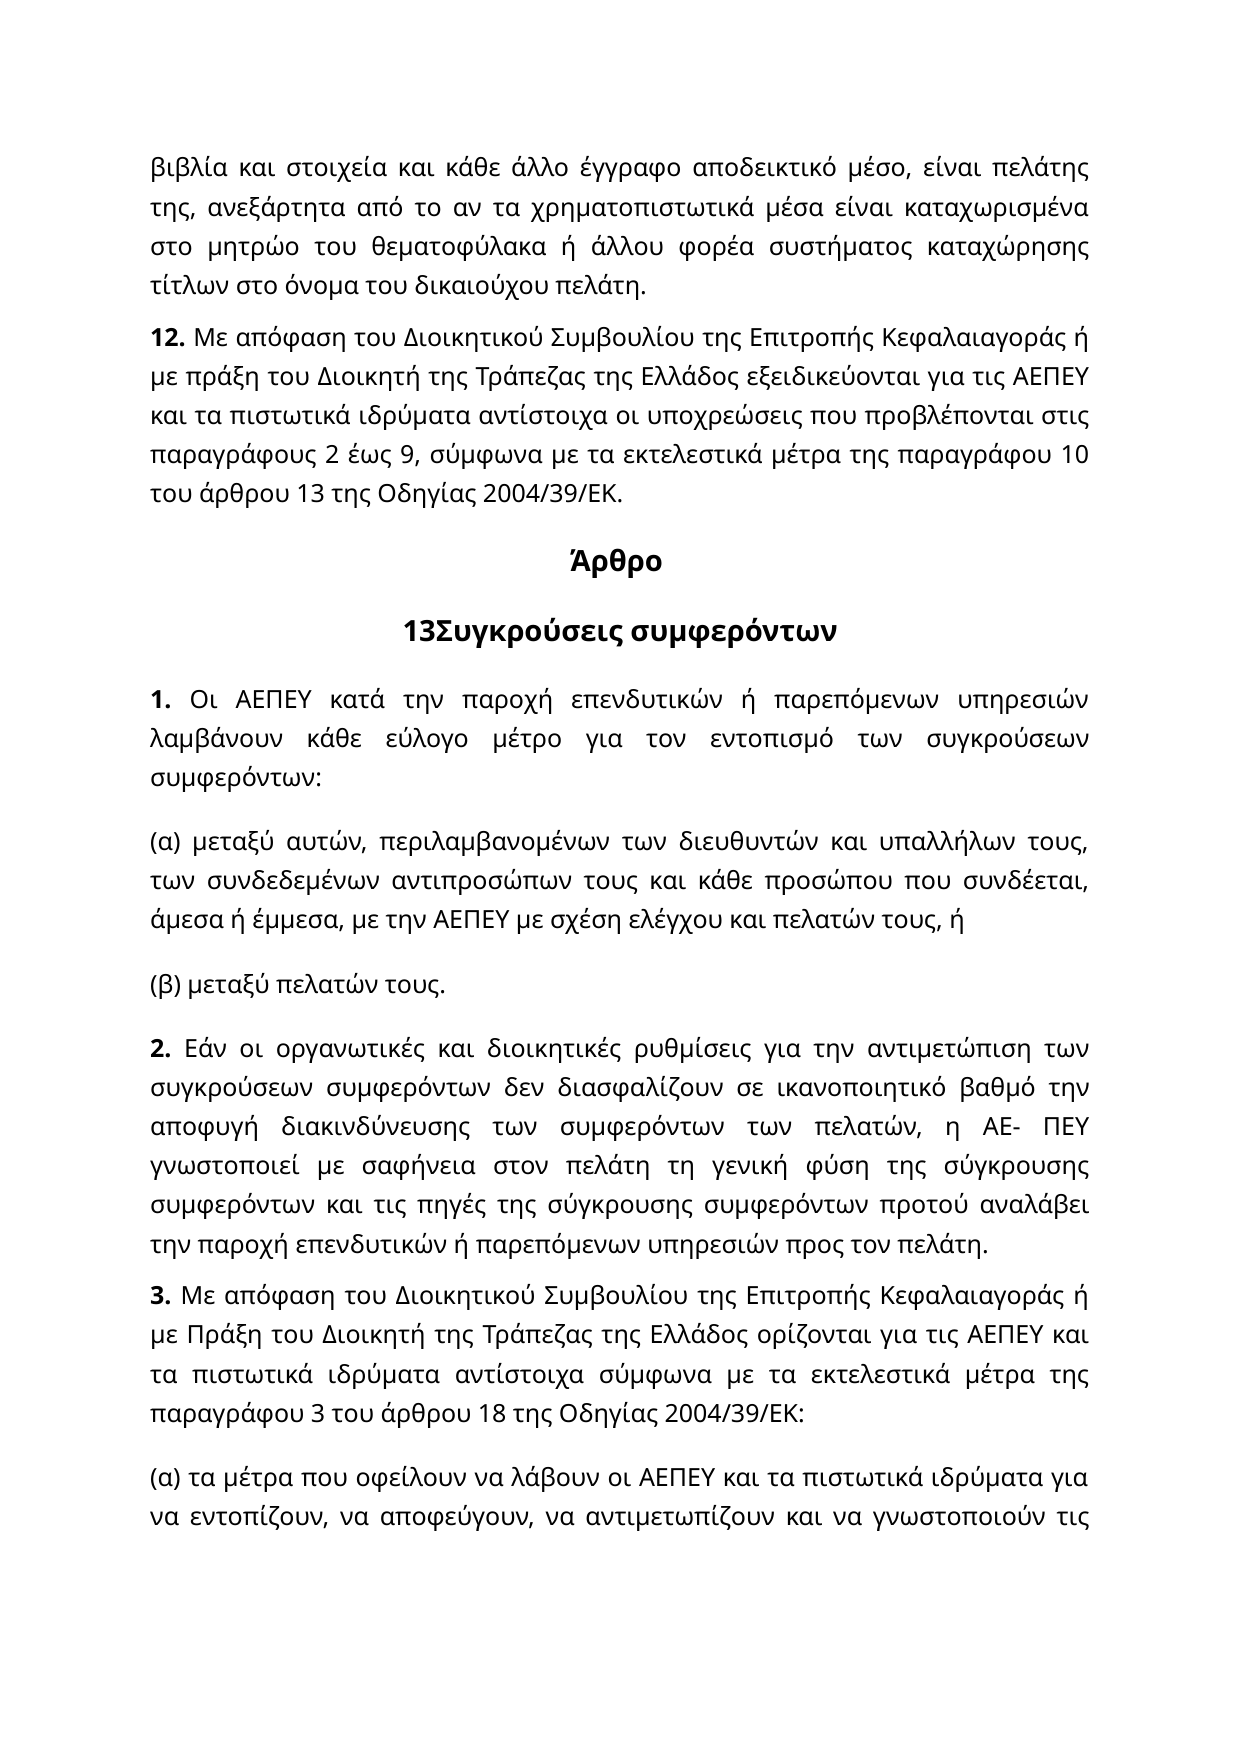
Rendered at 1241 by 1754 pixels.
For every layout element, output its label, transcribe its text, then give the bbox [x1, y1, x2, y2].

subtitle Άρθρο [150, 540, 1090, 580]
subtitle 13Συγκρούσεις συμφερόντων [150, 611, 1090, 650]
text 3. Με απόφαση του Διοικητικού Συμβουλίου της Επιτροπής Κεφαλαιαγοράς ή με Πράξη του Διοικητή της Τράπεζας της Ελλάδος ορίζονται για τις ΑΕΠΕΥ και τα πιστωτικά ιδρύματα αντίστοιχα σύμφωνα με τα εκτελεστικά μέτρα της παραγράφου 3 του άρθρου 18 της Οδηγίας 2004/39/ΕΚ: [150, 1278, 1090, 1429]
text (α) τα μέτρα που οφείλουν να λάβουν οι ΑΕΠΕΥ και τα πιστωτικά ιδρύματα για να εντοπίζουν, να αποφεύγουν, να αντιμετωπίζουν και να γνωστοποιούν τις [150, 1459, 1090, 1533]
text 2. Εάν οι οργανωτικές και διοικητικές ρυθμίσεις για την αντιμετώπιση των συγκρούσεων συμφερόντων δεν διασφαλίζουν σε ικανοποιητικό βαθμό την αποφυγή διακινδύνευσης των συμφερόντων των πελατών, η ΑΕ- ΠΕΥ γνωστοποιεί με σαφήνεια στον πελάτη τη γενική φύση της σύγκρουσης συμφερόντων και τις πηγές της σύγκρουσης συμφερόντων προτού αναλάβει την παροχή επενδυτικών ή παρεπόμενων υπηρεσιών προς τον πελάτη. [150, 1030, 1090, 1260]
text βιβλία και στοιχεία και κάθε άλλο έγγραφο αποδεικτικό μέσο, είναι πελάτης της, ανεξάρτητα από το αν τα χρηματοπιστωτικά μέσα είναι καταχωρισμένα στο μητρώο του θεματοφύλακα ή άλλου φορέα συστήματος καταχώρησης τίτλων στο όνομα του δικαιούχου πελάτη. [150, 150, 1090, 302]
text (β) μεταξύ πελατών τους. [150, 966, 1090, 1000]
text 12. Με απόφαση του Διοικητικού Συμβουλίου της Επιτροπής Κεφαλαιαγοράς ή με πράξη του Διοικητή της Τράπεζας της Ελλάδος εξειδικεύονται για τις ΑΕΠΕΥ και τα πιστωτικά ιδρύματα αντίστοιχα οι υποχρεώσεις που προβλέπονται στις παραγράφους 2 έως 9, σύμφωνα με τα εκτελεστικά μέτρα της παραγράφου 10 του άρθρου 13 της Οδηγίας 2004/39/ΕΚ. [150, 319, 1090, 510]
text 1. Οι ΑΕΠΕΥ κατά την παροχή επενδυτικών ή παρεπόμενων υπηρεσιών λαμβάνουν κάθε εύλογο μέτρο για τον εντοπισμό των συγκρούσεων συμφερόντων: [150, 681, 1090, 794]
text (α) μεταξύ αυτών, περιλαμβανομένων των διευθυντών και υπαλλήλων τους, των συνδεδεμένων αντιπροσώπων τους και κάθε προσώπου που συνδέεται, άμεσα ή έμμεσα, με την ΑΕΠΕΥ με σχέση ελέγχου και πελατών τους, ή [150, 824, 1090, 936]
